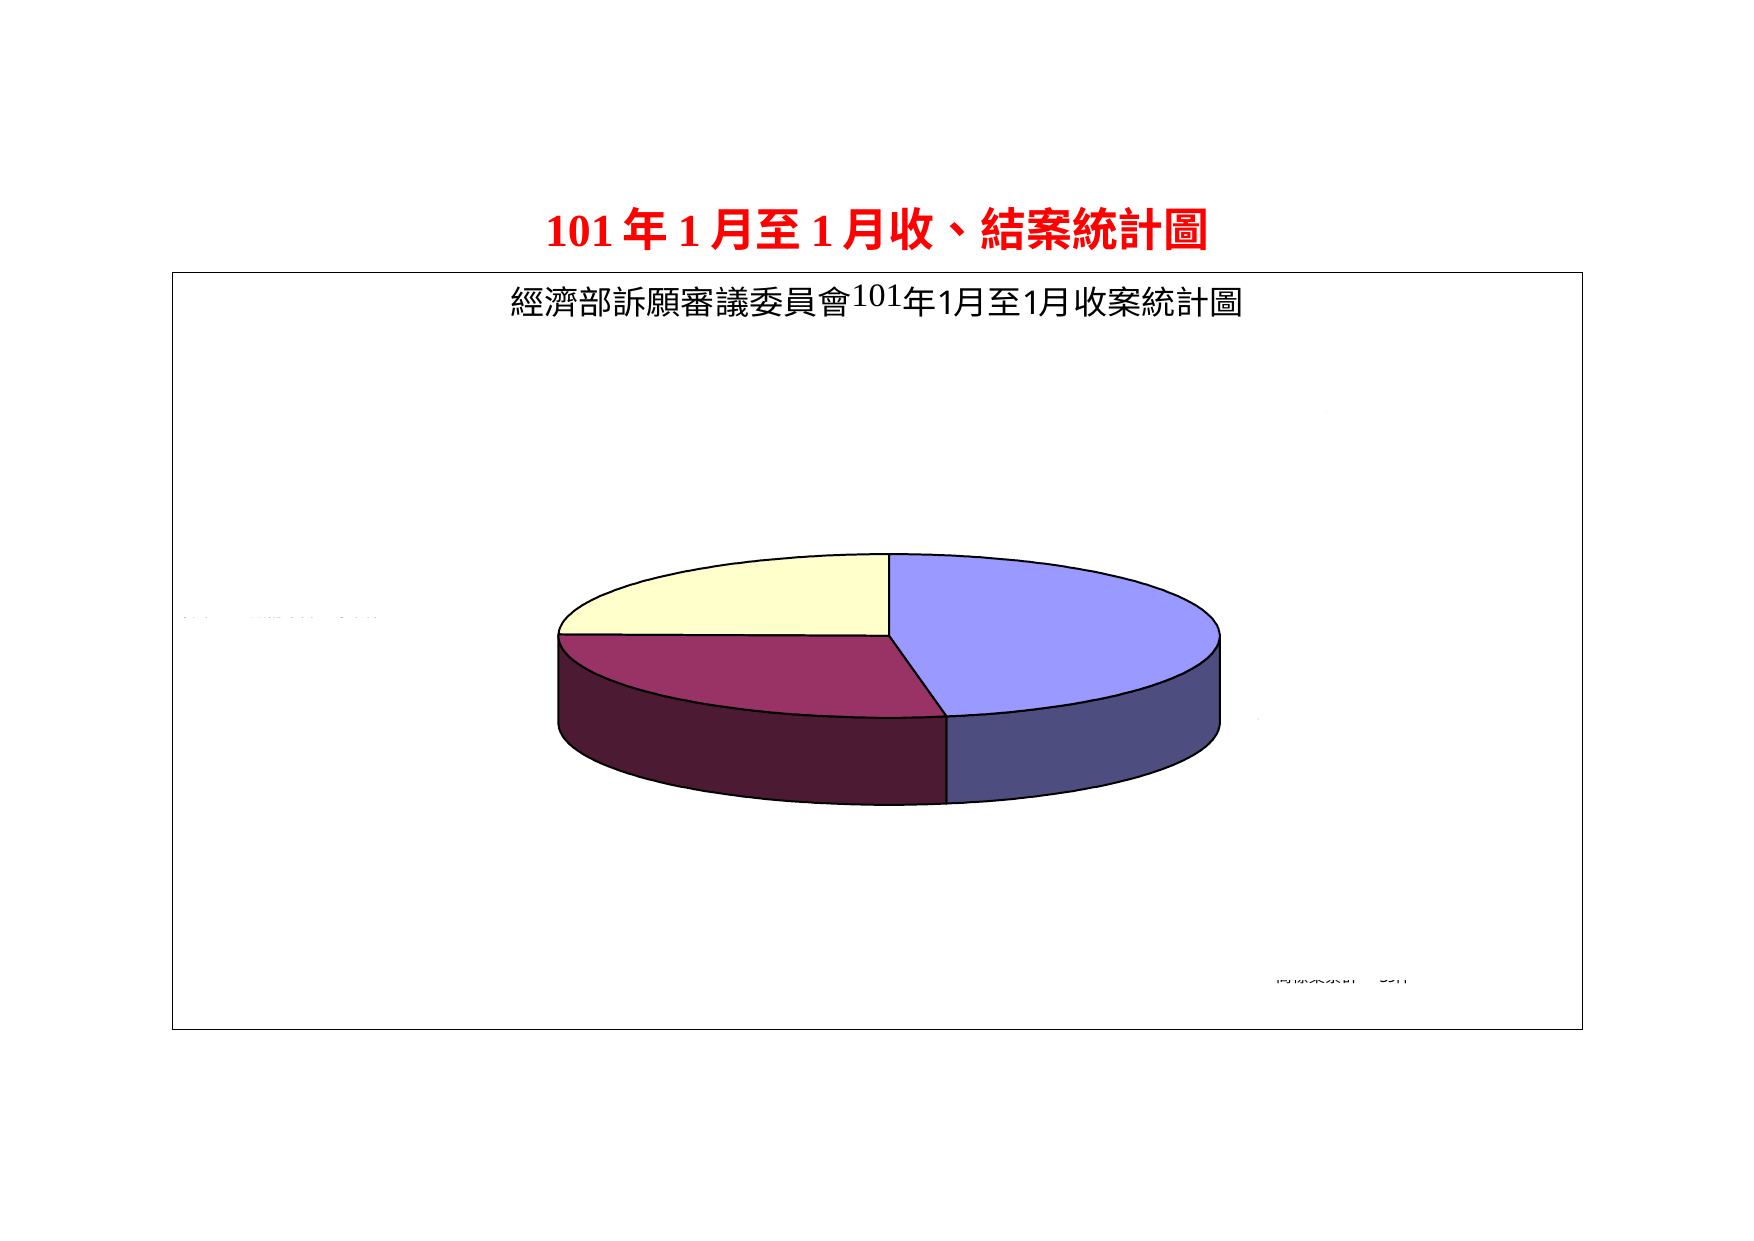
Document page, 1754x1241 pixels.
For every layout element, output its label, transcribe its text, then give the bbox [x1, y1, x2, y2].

text 101年1月至1月收、結案統計圖 [150, 189, 1604, 264]
